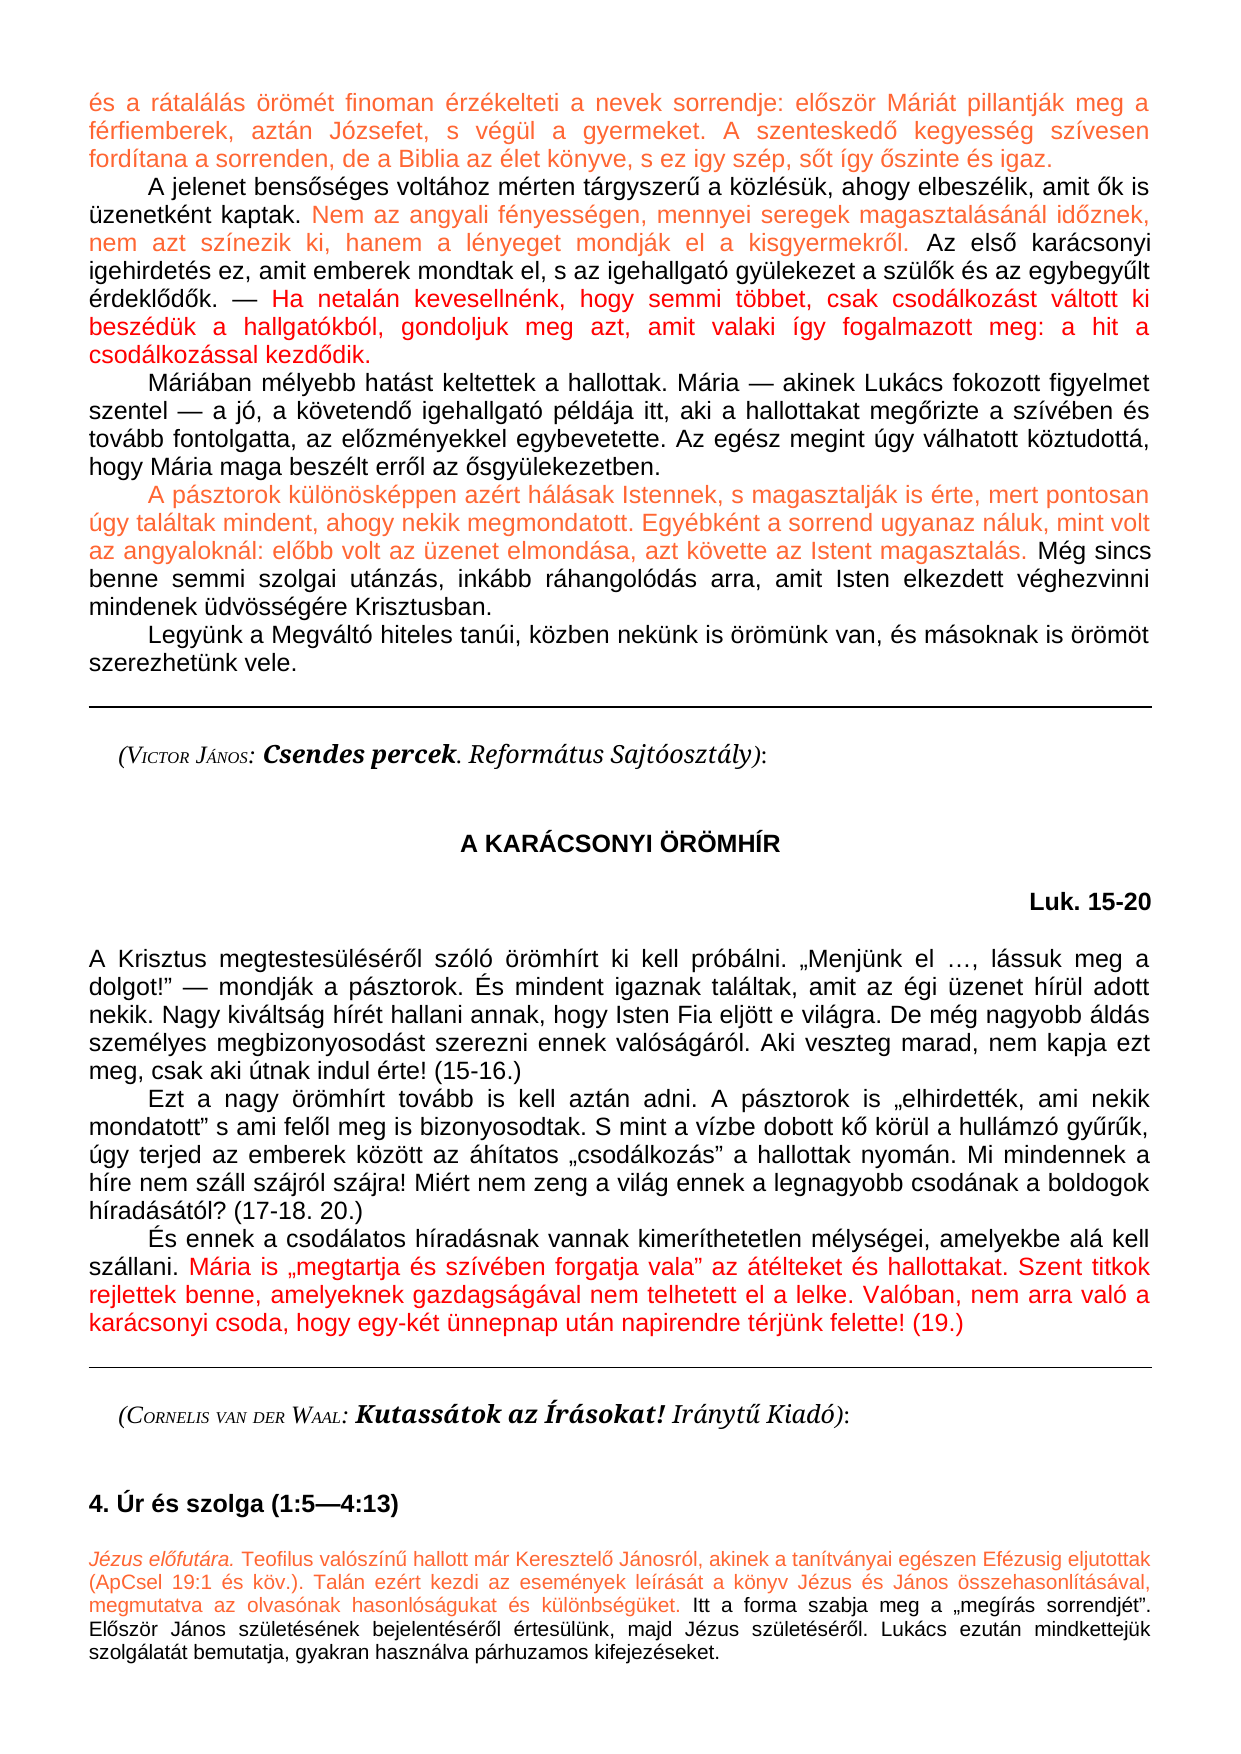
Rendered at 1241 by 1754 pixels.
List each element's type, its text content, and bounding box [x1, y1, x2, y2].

text (Cornelis van der Waal: Kutassátok az Írásokat! Iránytű Kiadó): [88, 1368, 1152, 1461]
text A Krisztus megtestesüléséről szóló örömhírt ki kell próbálni. „Menjünk el …, lássuk meg a dolgot!” ― mondják a pásztorok. És mindent igaznak találtak, amit az égi üzenet hírül adott nekik. Nagy kiváltság hírét hallani annak, hogy Isten Fia eljött e világra. De még nagyobb áldás személyes megbizonyosodást szerezni ennek valóságáról. Aki veszteg marad, nem kapja ezt meg, csak aki útnak indul érte! (15-16.) [88, 945, 1152, 1085]
text Máriában mélyebb hatást keltettek a hallottak. Mária — akinek Lukács fokozott figyelmet szentel — a jó, a követendő igehallgató példája itt, aki a hallottakat megőrizte a szívében és tovább fontolgatta, az előzményekkel egybevetette. Az egész megint úgy válhatott köztudottá, hogy Mária maga beszélt erről az ősgyülekezetben. [88, 369, 1152, 481]
text A jelenet bensőséges voltához mérten tárgyszerű a közlésük, ahogy elbeszélik, amit ők is üzenetként kaptak. Nem az angyali fényességen, mennyei seregek magasztalásánál időznek, nem azt színezik ki, hanem a lényeget mondják el a kisgyermekről. Az első karácsonyi igehirdetés ez, amit emberek mondtak el, s az igehallgató gyülekezet a szülők és az egybegyűlt érdeklődők. — Ha netalán kevesellnénk, hogy semmi többet, csak csodálkozást váltott ki beszédük a hallgatókból, gondoljuk meg azt, amit valaki így fogalmazott meg: a hit a csodálkozással kezdődik. [88, 173, 1152, 369]
text Legyünk a Megváltó hiteles tanúi, közben nekünk is örömünk van, és másoknak is örömöt szerezhetünk vele. [88, 621, 1152, 677]
text Jézus előfutára. Teofilus valószínű hallott már Keresztelő Jánosról, akinek a tanítványai egészen Efézusig eljutottak (ApCsel 19:1 és köv.). Talán ezért kezdi az események leírását a könyv Jézus és János összehasonlításával, megmutatva az olvasónak hasonlóságukat és különbségüket. Itt a forma szabja meg a „megírás sorrendjét”. Először János születésének bejelentéséről értesülünk, majd Jézus születéséről. Lukács ezután mindkettejük szolgálatát bemutatja, gyakran használva párhuzamos kifejezéseket. [88, 1548, 1152, 1664]
text Ezt a nagy örömhírt tovább is kell aztán adni. A pásztorok is „elhirdették, ami nekik mondatott” s ami felől meg is bizonyosodtak. S mint a vízbe dobott kő körül a hullámzó gyűrűk, úgy terjed az emberek között az áhítatos „csodálkozás” a hallottak nyomán. Mi mindennek a híre nem száll szájról szájra! Miért nem zeng a világ ennek a legnagyobb csodának a boldogok híradásától? (17-18. 20.) [88, 1085, 1152, 1225]
text (Victor János: Csendes percek. Református Sajtóosztály): [88, 707, 1152, 800]
text A karácsonyi örömhír [88, 830, 1152, 858]
text A pásztorok különösképpen azért hálásak Istennek, s magasztalják is érte, mert pontosan úgy találtak mindent, ahogy nekik megmondatott. Egyébként a sorrend ugyanaz náluk, mint volt az angyaloknál: előbb volt az üzenet elmondása, azt követte az Istent magasztalás. Még sincs benne semmi szolgai utánzás, inkább ráhangolódás arra, amit Isten elkezdett véghezvinni mindenek üdvösségére Krisztusban. [88, 481, 1152, 621]
text és a rátalálás örömét finoman érzékelteti a nevek sorrendje: először Máriát pillantják meg a férfiemberek, aztán Józsefet, s végül a gyermeket. A szenteskedő kegyesség szívesen fordítana a sorrenden, de a Biblia az élet könyve, s ez igy szép, sőt így őszinte és igaz. [88, 88, 1152, 173]
text Luk. 15-20 [88, 887, 1152, 915]
text 4. Úr és szolga (1:5—4:13) [88, 1490, 1152, 1518]
text És ennek a csodálatos híradásnak vannak kimeríthetetlen mélységei, amelyekbe alá kell szállani. Mária is „megtartja és szívében forgatja vala” az átélteket és hallottakat. Szent titkok rejlettek benne, amelyeknek gazdagságával nem telhetett el a lelke. Valóban, nem arra való a karácsonyi csoda, hogy egy-két ünnepnap után napirendre térjünk felette! (19.) [88, 1225, 1152, 1337]
